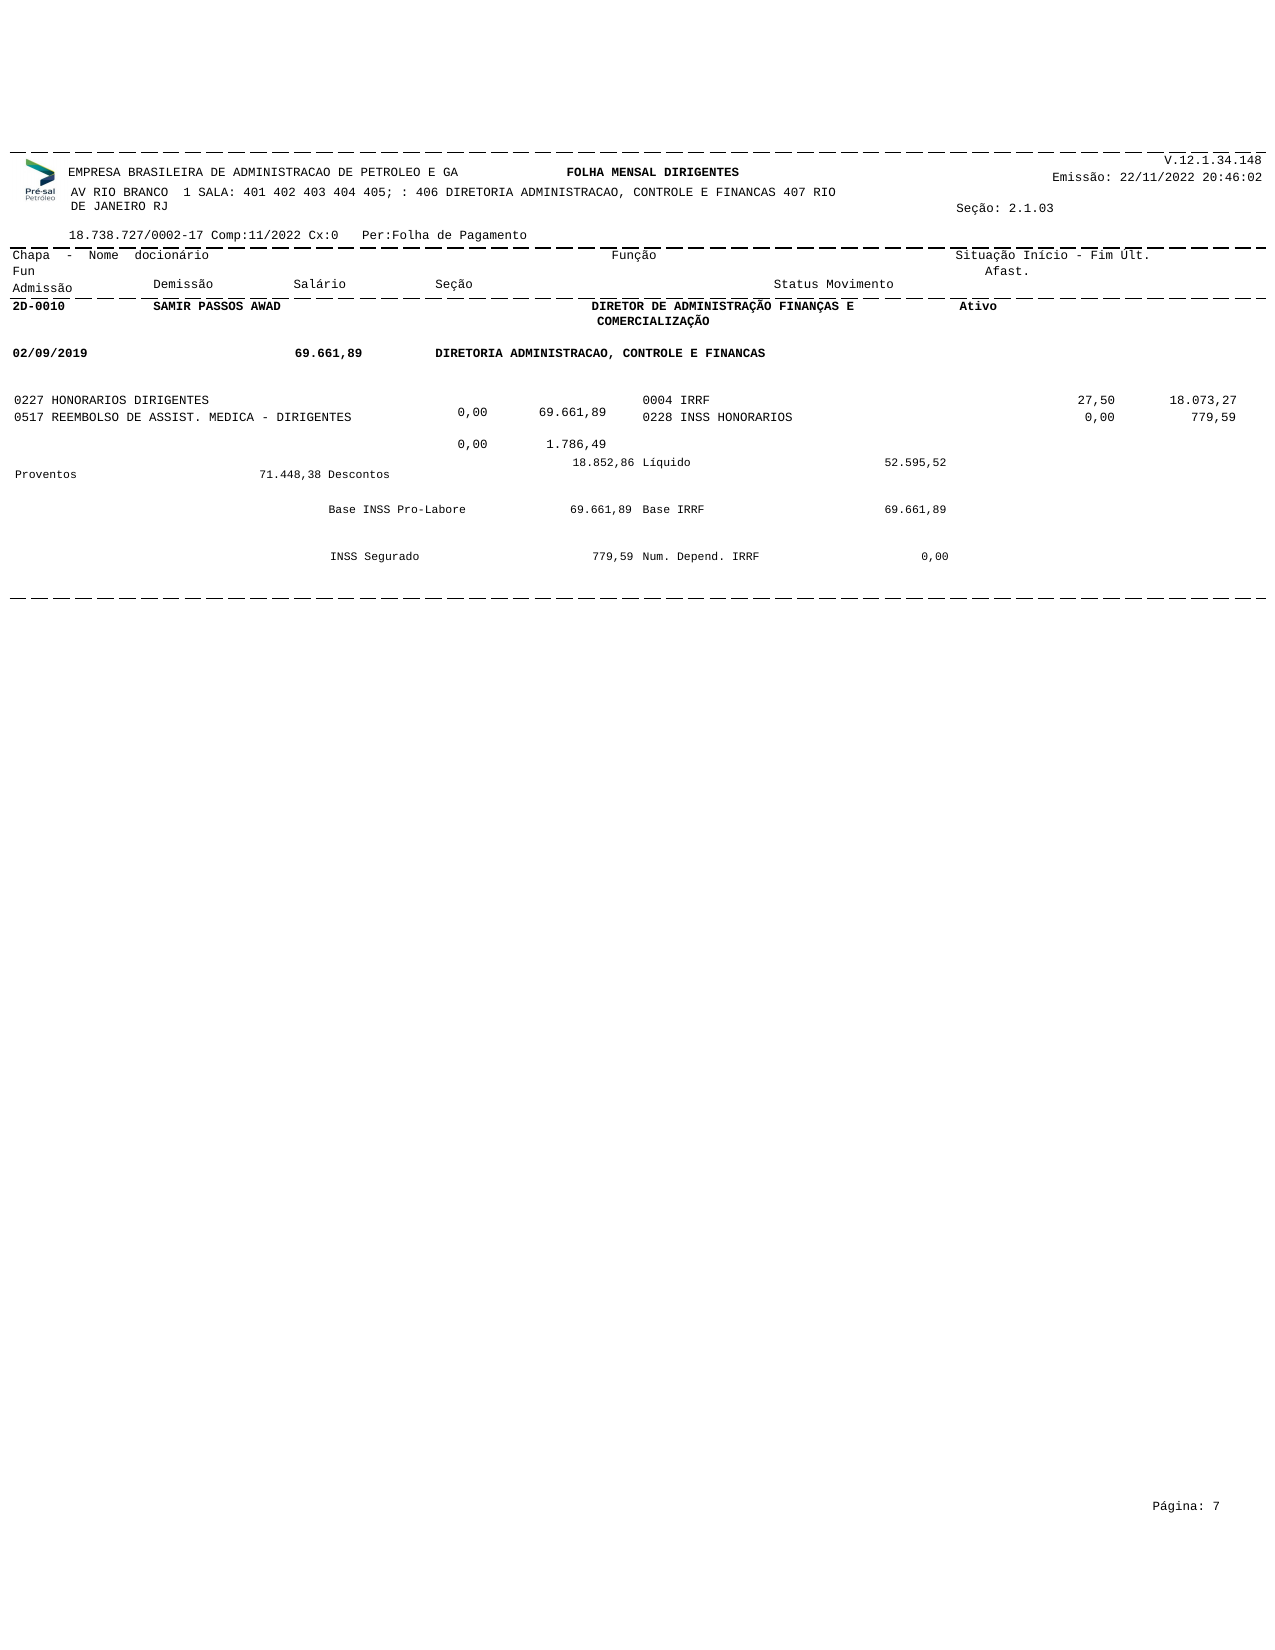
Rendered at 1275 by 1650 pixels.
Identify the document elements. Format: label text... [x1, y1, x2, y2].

table_cell [295, 298, 435, 346]
table_cell Base IRRF [643, 503, 884, 550]
table_cell 0227 HONORARIOS DIRIGENTES 0517 REEMBOLSO DE ASSIST. MEDICA - DIRIGENTES [10, 394, 457, 456]
table_cell Base INSS Pro-Labore [10, 503, 570, 550]
table_cell Função Seção Status Movimento [435, 247, 955, 297]
table_cell [955, 346, 1169, 393]
table_cell Proventos 71.448,38 Descontos [10, 456, 457, 503]
table_cell [955, 503, 1169, 550]
table_cell 02/09/2019 [10, 346, 153, 393]
table_cell Líquido [643, 456, 884, 503]
table_cell 18.073,27 779,59 [1169, 394, 1266, 456]
table_header EMPRESA BRASILEIRA DE ADMINISTRACAO DE PETROLEO E GA FOLHA MENSAL DIRIGENTES AV RIO BRANCO 1 SALA: 401 402 403 404 405; : 406 DIRETORIA ADMINISTRACAO, CONTROLE E FINANCAS 407 RIO DE JANEIRO RJ 18.738.727/0002-17 Comp:11/2022 Cx:0 Per:Folha de Pagamento [10, 151, 955, 247]
table_cell SAMIR PASSOS AWAD [153, 298, 294, 346]
table_cell [1169, 550, 1266, 597]
table_cell 52.595,52 [884, 456, 955, 503]
table_cell 69.661,89 [884, 503, 955, 550]
table_cell [955, 550, 1169, 597]
table_cell [1169, 298, 1266, 346]
table_cell 27,50 0,00 [955, 394, 1169, 456]
table_cell 0,00 69.661,89 0,00 1.786,49 [458, 394, 642, 456]
table_cell Chapa - Nome do Fun Admissão [10, 247, 153, 297]
table_cell 0004 IRRF 0228 INSS HONORARIOS [643, 394, 884, 456]
table_cell 779,59 [570, 550, 642, 597]
table_header V.12.1.34.148 Emissão: 22/11/2022 20:46:02 Seção: 2.1.03 [955, 151, 1266, 247]
table_cell 0,00 [884, 550, 955, 597]
table_cell [955, 456, 1169, 503]
table_cell [884, 394, 955, 456]
table_cell 69.661,89 [295, 346, 435, 393]
table_cell Num. Depend. IRRF [643, 550, 884, 597]
table_cell 18.852,86 [458, 456, 642, 503]
table_cell [1169, 503, 1266, 550]
table_cell [1169, 247, 1266, 297]
table_cell [1169, 346, 1266, 393]
table_cell DIRETORIA ADMINISTRACAO, CONTROLE E FINANCAS [435, 346, 955, 393]
table_cell [153, 346, 294, 393]
table_cell DIRETOR DE ADMINISTRAÇÃO FINANÇAS E COMERCIALIZAÇÃO [435, 298, 955, 346]
table_cell cionário Demissão Salário [153, 247, 435, 297]
table_cell 69.661,89 [570, 503, 642, 550]
table_cell [1169, 456, 1266, 503]
table_cell INSS Segurado [10, 550, 570, 597]
table_cell 2D-0010 [10, 298, 153, 346]
table_cell Situação Início - Fim Últ. Afast. [955, 247, 1169, 297]
table_cell Ativo [955, 298, 1169, 346]
